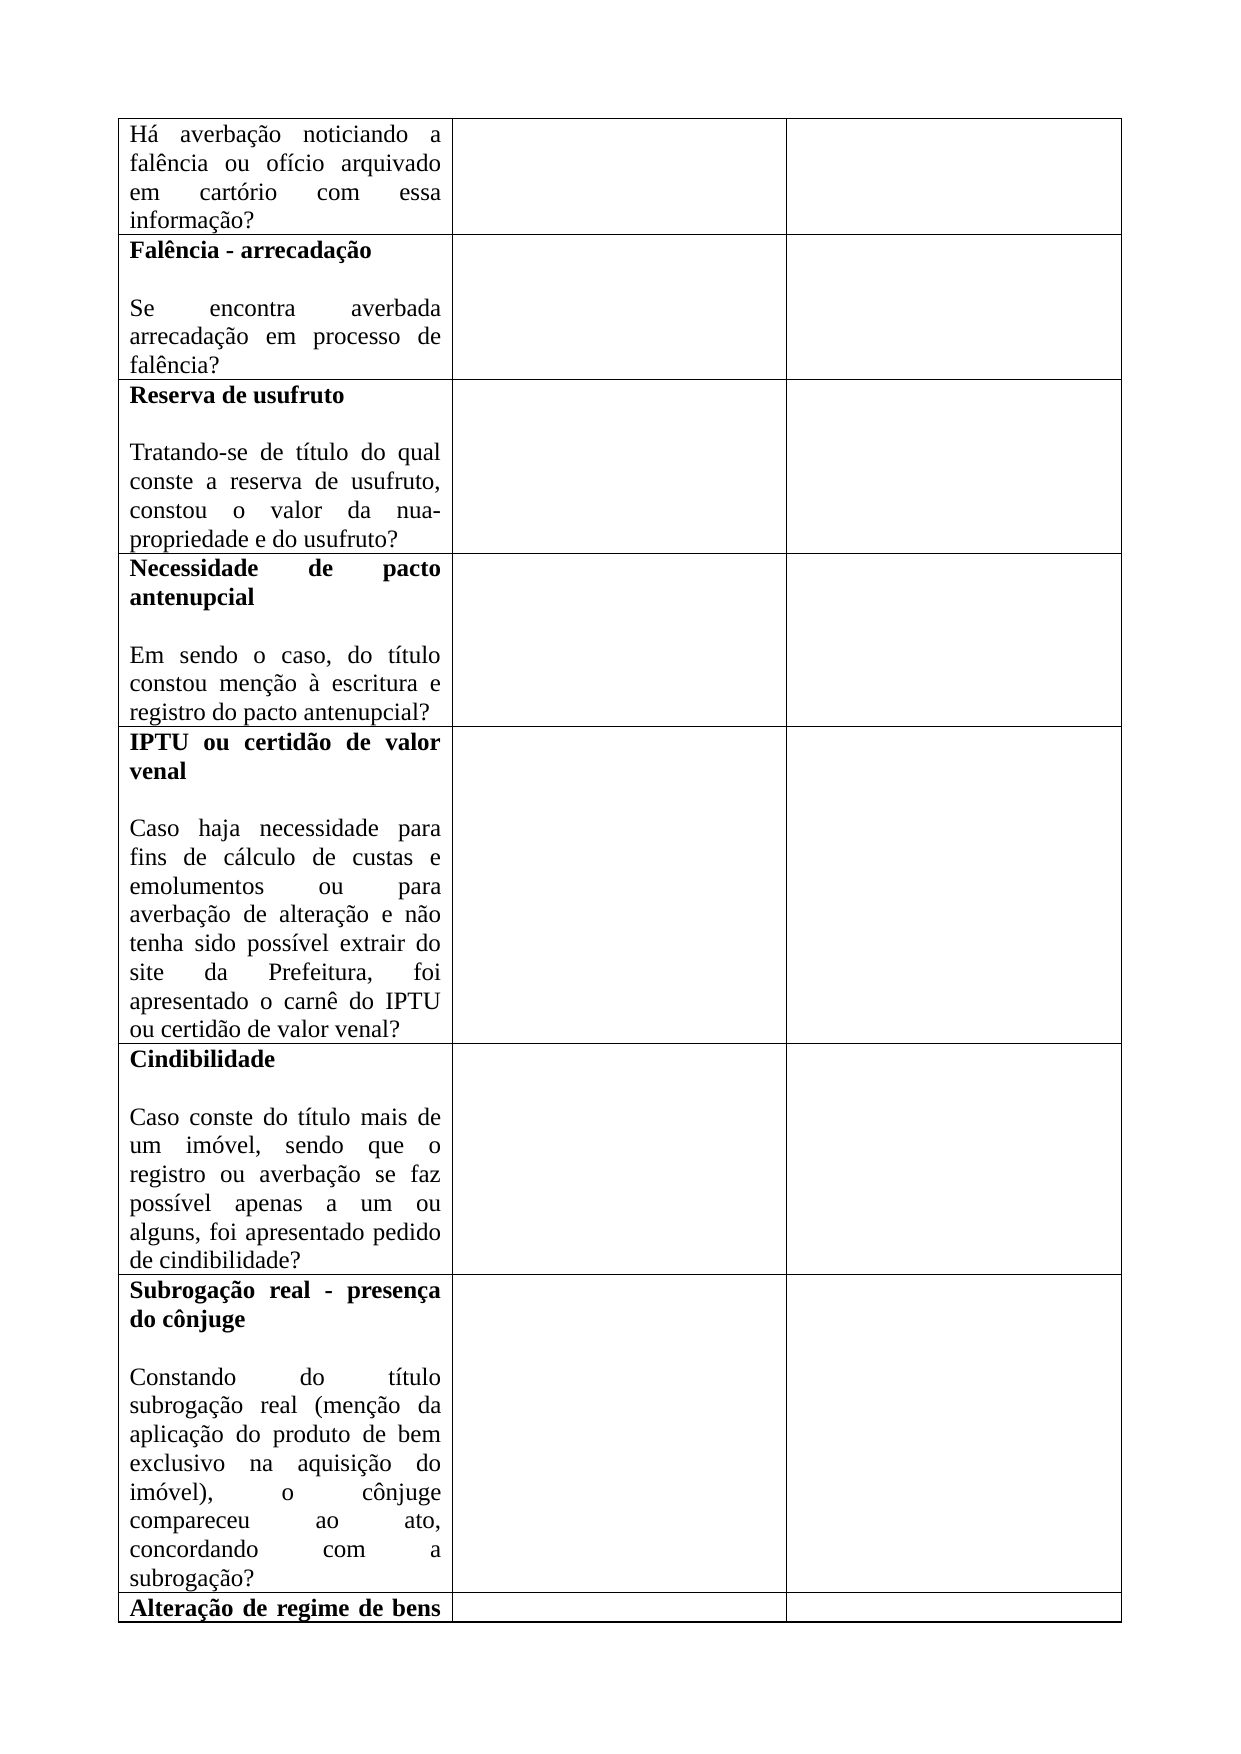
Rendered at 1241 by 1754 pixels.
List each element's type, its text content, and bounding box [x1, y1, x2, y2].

table_cell Necessidade de pacto antenupcial Em sendo o caso, do título constou menção à escritura e registro do pacto antenupcial? [119, 554, 452, 726]
table_cell [453, 554, 786, 726]
table_cell [453, 727, 786, 1043]
table_cell [787, 1593, 1121, 1621]
table_cell [787, 1044, 1121, 1274]
table_cell [453, 380, 786, 552]
table_cell [787, 119, 1121, 234]
table_cell [453, 119, 786, 234]
table_cell [453, 1044, 786, 1274]
table_cell IPTU ou certidão de valor venal Caso haja necessidade para fins de cálculo de custas e emolumentos ou para averbação de alteração e não tenha sido possível extrair do site da Prefeitura, foi apresentado o carnê do IPTU ou certidão de valor venal? [119, 727, 452, 1043]
table_cell Há averbação noticiando a falência ou ofício arquivado em cartório com essa informação? [119, 119, 452, 234]
table_cell Alteração de regime de bens [119, 1593, 452, 1621]
table_cell Subrogação real - presença do cônjuge Constando do título subrogação real (menção da aplicação do produto de bem exclusivo na aquisição do imóvel), o cônjuge compareceu ao ato, concordando com a subrogação? [119, 1275, 452, 1592]
table_cell [787, 727, 1121, 1043]
table_cell [787, 1275, 1121, 1592]
table_cell Falência - arrecadação Se encontra averbada arrecadação em processo de falência? [119, 235, 452, 379]
table_cell [453, 1275, 786, 1592]
table_cell Reserva de usufruto Tratando-se de título do qual conste a reserva de usufruto, constou o valor da nua-propriedade e do usufruto? [119, 380, 452, 552]
table_cell [787, 554, 1121, 726]
table_cell [787, 235, 1121, 379]
table_cell [453, 1593, 786, 1621]
table_cell Cindibilidade Caso conste do título mais de um imóvel, sendo que o registro ou averbação se faz possível apenas a um ou alguns, foi apresentado pedido de cindibilidade? [119, 1044, 452, 1274]
table_cell [787, 380, 1121, 552]
table_cell [453, 235, 786, 379]
